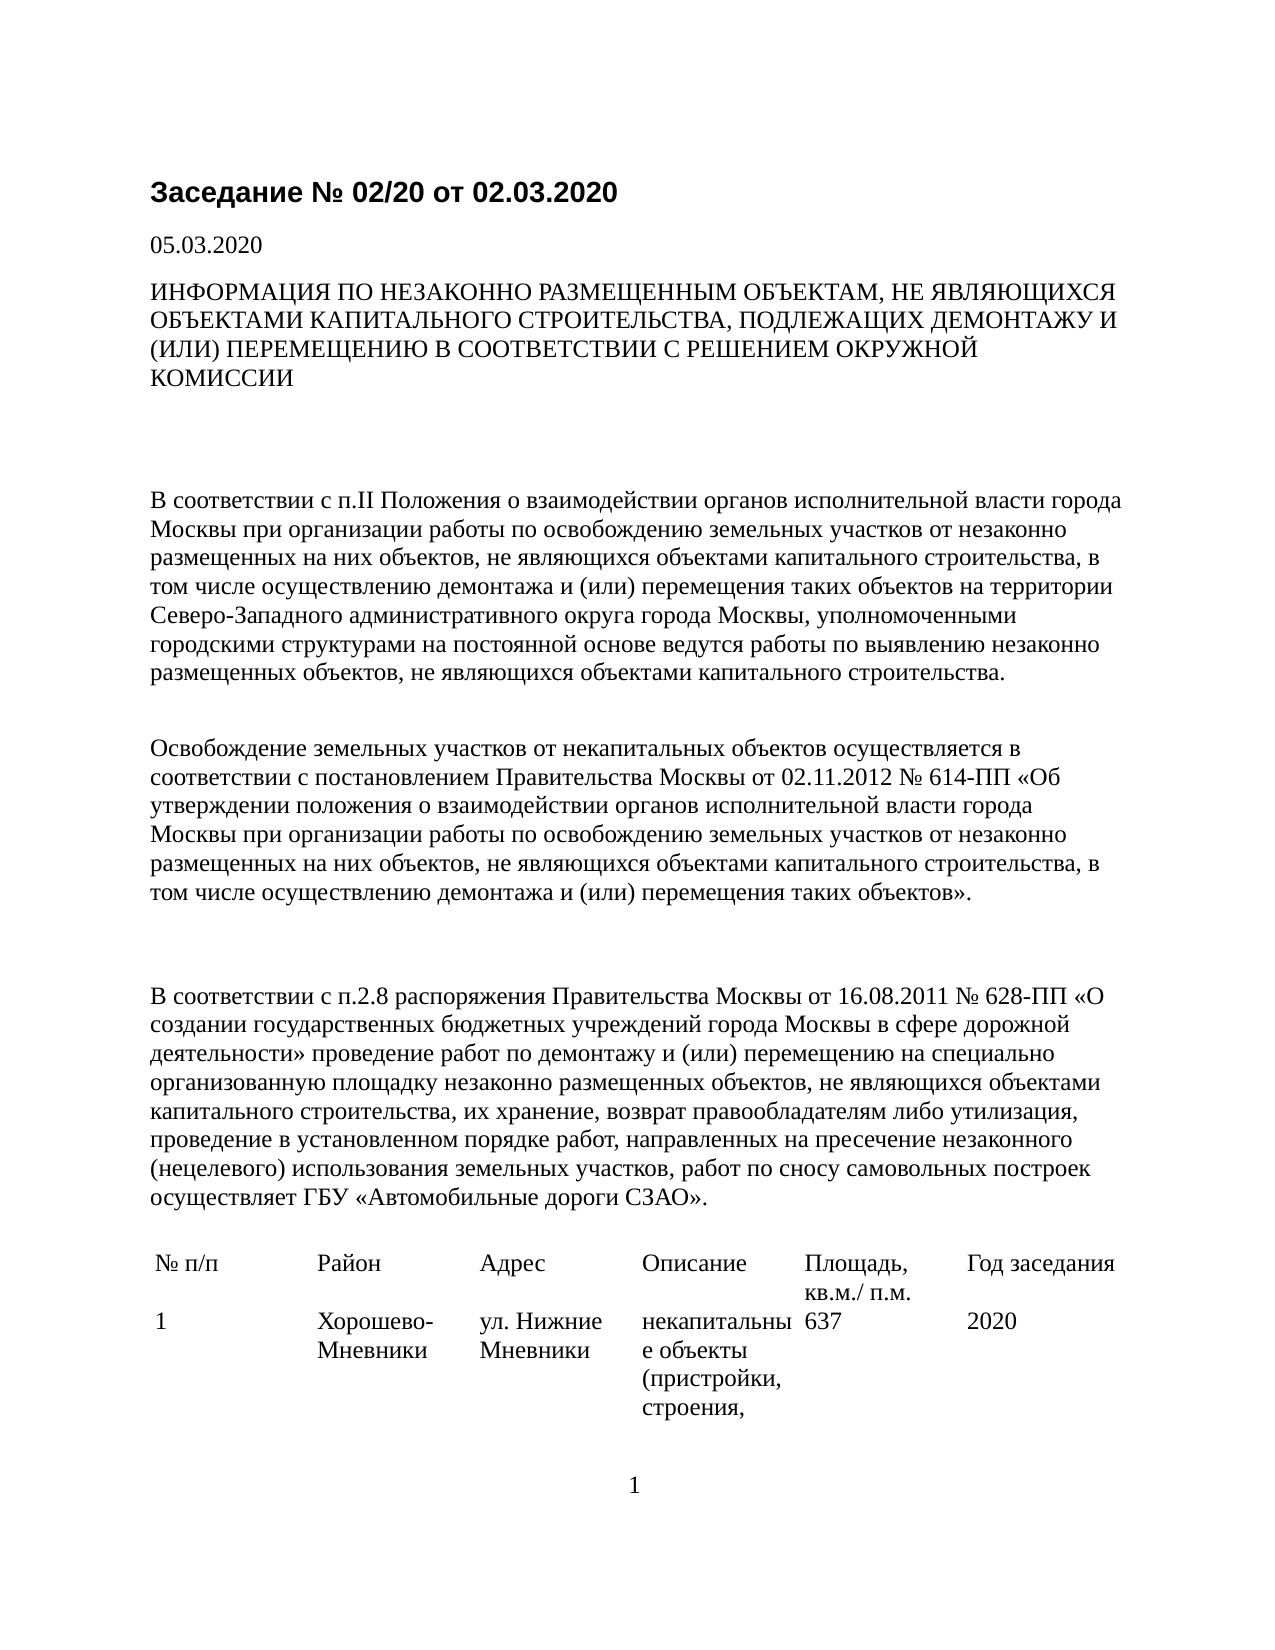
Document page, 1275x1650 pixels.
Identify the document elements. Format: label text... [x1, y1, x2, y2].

table_cell Хорошево-Мневники [313, 1306, 475, 1421]
table_header Адрес [475, 1249, 637, 1306]
text ИНФОРМАЦИЯ ПО НЕЗАКОННО РАЗМЕЩЕННЫМ ОБЪЕКТАМ, НЕ ЯВЛЯЮЩИХСЯ ОБЪЕКТАМИ КАПИТАЛЬНОГО СТРОИТЕЛЬСТВА, ПОДЛЕЖАЩИХ ДЕМОНТАЖУ И (ИЛИ) ПЕРЕМЕЩЕНИЮ В СООТВЕТСТВИИ С РЕШЕНИЕМ ОКРУЖНОЙ КОМИССИИ [150, 277, 1125, 392]
table_header Год заседания [963, 1249, 1125, 1306]
text Освобождение земельных участков от некапитальных объектов осуществляется в соответствии с постановлением Правительства Москвы от 02.11.2012 № 614-ПП «Об утверждении положения о взаимодействии органов исполнительной власти города Москвы при организации работы по освобождению земельных участков от незаконно размещенных на них объектов, не являющихся объектами капитального строительства, в том числе осуществлению демонтажа и (или) перемещения таких объектов». [150, 704, 1125, 963]
subtitle Заседание № 02/20 от 02.03.2020 [150, 175, 1125, 208]
table_cell некапитальные объекты (пристройки, строения, [638, 1306, 800, 1421]
table_header Описание [638, 1249, 800, 1306]
table_cell ул. Нижние Мневники [475, 1306, 637, 1421]
table_header Район [313, 1249, 475, 1306]
table_cell 637 [800, 1306, 962, 1421]
table_cell 2020 [963, 1306, 1125, 1421]
text 05.03.2020 [150, 230, 1125, 259]
table_cell 1 [150, 1306, 312, 1421]
text В соответствии с п.II Положения о взаимодействии органов исполнительной власти города Москвы при организации работы по освобождению земельных участков от незаконно размещенных на них объектов, не являющихся объектами капитального строительства, в том числе осуществлению демонтажа и (или) перемещения таких объектов на территории Северо-Западного административного округа города Москвы, уполномоченными городскими структурами на постоянной основе ведутся работы по выявлению незаконно размещенных объектов, не являющихся объектами капитального строительства. [150, 485, 1125, 686]
text В соответствии с п.2.8 распоряжения Правительства Москвы от 16.08.2011 № 628-ПП «О создании государственных бюджетных учреждений города Москвы в сфере дорожной деятельности» проведение работ по демонтажу и (или) перемещению на специально организованную площадку незаконно размещенных объектов, не являющихся объектами капитального строительства, их хранение, возврат правообладателям либо утилизация, проведение в установленном порядке работ, направленных на пресечение незаконного (нецелевого) использования земельных участков, работ по сносу самовольных построек осуществляет ГБУ «Автомобильные дороги СЗАО».​ ​ [150, 981, 1125, 1239]
table_header № п/п [150, 1249, 312, 1306]
table_header Площадь, кв.м./ п.м. [800, 1249, 962, 1306]
